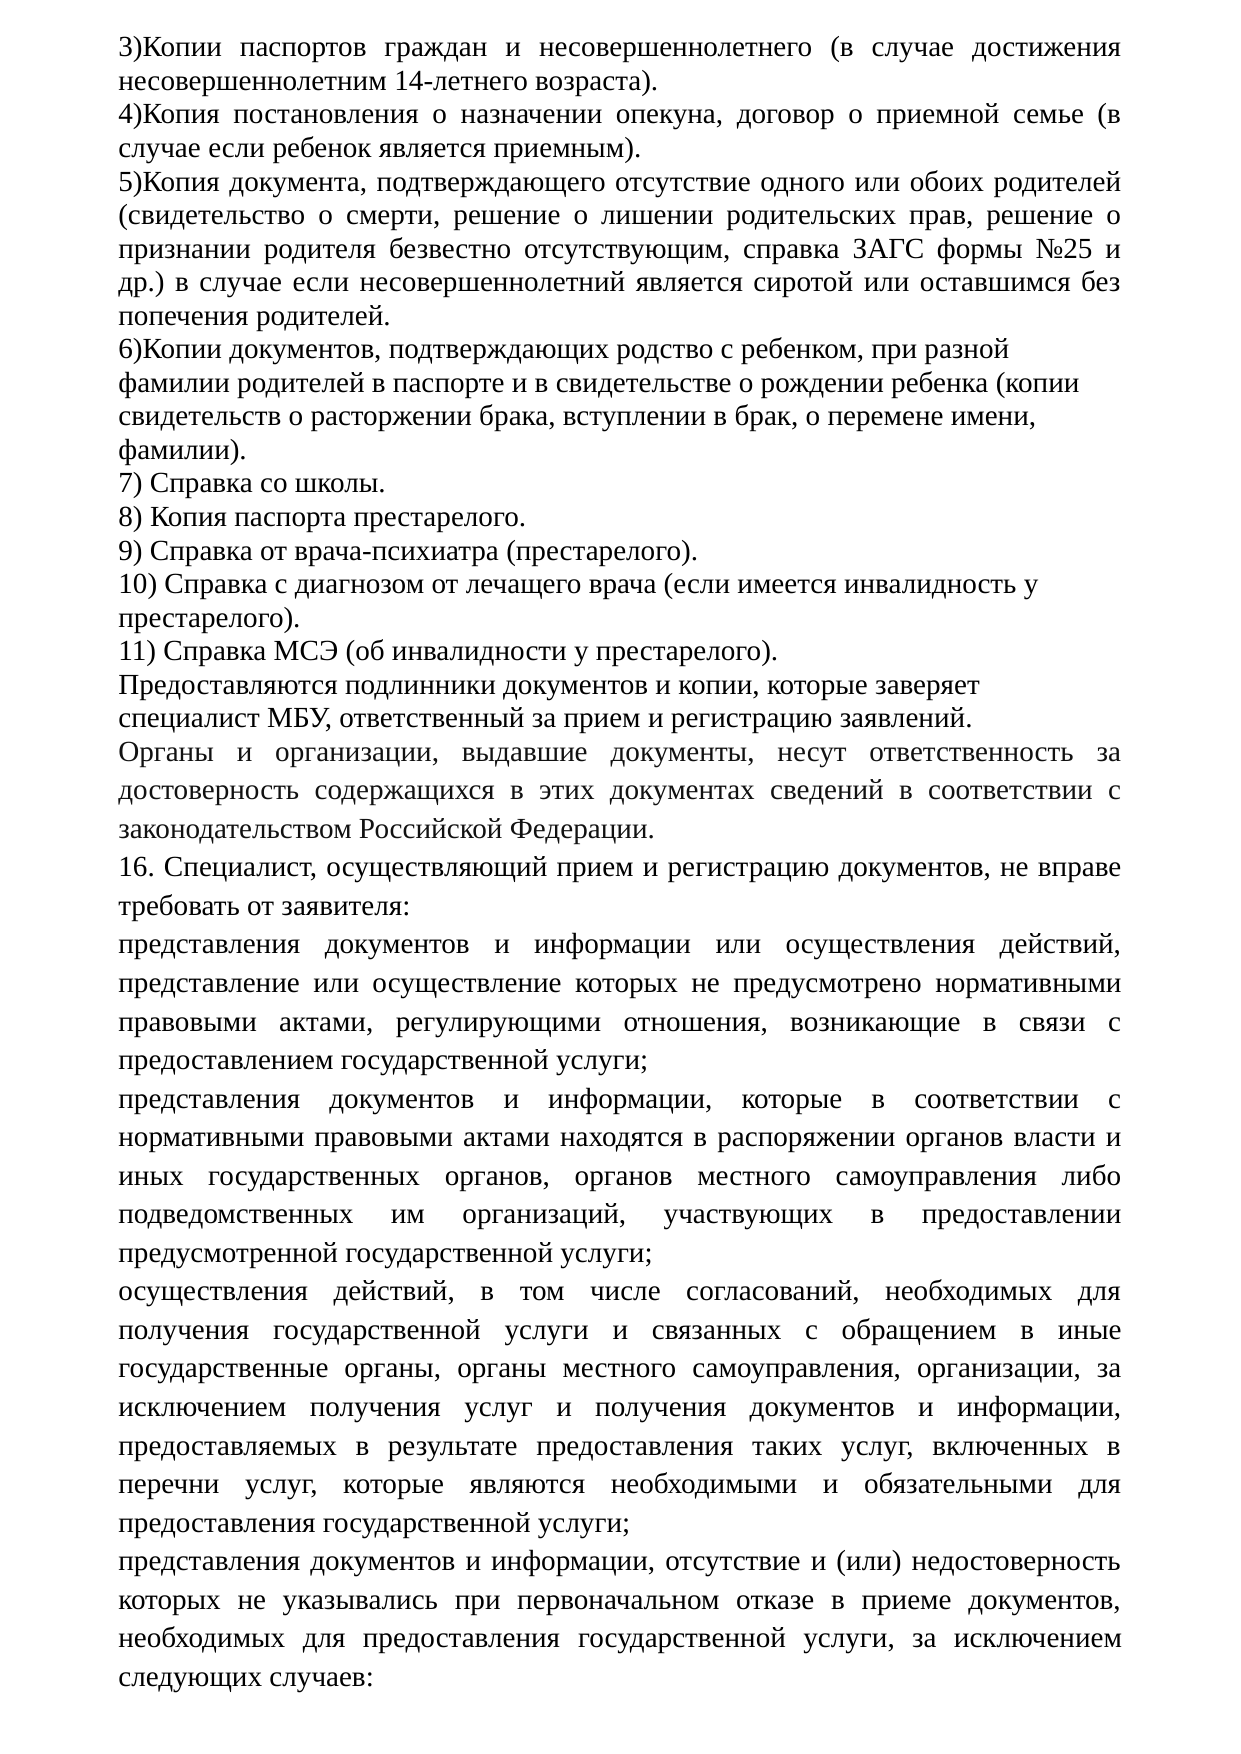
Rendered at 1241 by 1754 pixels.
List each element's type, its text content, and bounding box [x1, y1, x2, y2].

text Предоставляются подлинники документов и копии, которые заверяет специалист МБУ, ответственный за прием и регистрацию заявлений. [118, 667, 1122, 734]
text 3)Копии паспортов граждан и несовершеннолетнего (в случае достижения несовершеннолетним 14-летнего возраста). [118, 29, 1122, 97]
text осуществления действий, в том числе согласований, необходимых для получения государственной услуги и связанных с обращением в иные государственные органы, органы местного самоуправления, организации, за исключением получения услуг и получения документов и информации, предоставляемых в результате предоставления таких услуг, включенных в перечни услуг, которые являются необходимыми и обязательными для предоставления государственной услуги; [118, 1273, 1122, 1538]
text представления документов и информации, которые в соответствии с нормативными правовыми актами находятся в распоряжении органов власти и иных государственных органов, органов местного самоуправления либо подведомственных им организаций, участвующих в предоставлении предусмотренной государственной услуги; [118, 1081, 1122, 1268]
text 6)Копии документов, подтверждающих родство с ребенком, при разной фамилии родителей в паспорте и в свидетельстве о рождении ребенка (копии свидетельств о расторжении брака, вступлении в брак, о перемене имени, фамилии). [118, 331, 1122, 466]
text 4)Копия постановления о назначении опекуна, договор о приемной семье (в случае если ребенок является приемным). [118, 97, 1122, 164]
text 9) Справка от врача-психиатра (престарелого). [118, 533, 1122, 566]
text представления документов и информации или осуществления действий, представление или осуществление которых не предусмотрено нормативными правовыми актами, регулирующими отношения, возникающие в связи с предоставлением государственной услуги; [118, 927, 1122, 1076]
text 7) Справка со школы. [118, 466, 1122, 499]
text представления документов и информации, отсутствие и (или) недостоверность которых не указывались при первоначальном отказе в приеме документов, необходимых для предоставления государственной услуги, за исключением следующих случаев: [118, 1543, 1122, 1692]
text Органы и организации, выдавшие документы, несут ответственность за достоверность содержащихся в этих документах сведений в соответствии с законодательством Российской Федерации. [118, 734, 1122, 844]
text 10) Справка с диагнозом от лечащего врача (если имеется инвалидность у престарелого). [118, 566, 1122, 633]
text 5)Копия документа, подтверждающего отсутствие одного или обоих родителей (свидетельство о смерти, решение о лишении родительских прав, решение о признании родителя безвестно отсутствующим, справка ЗАГС формы №25 и др.) в случае если несовершеннолетний является сиротой или оставшимся без попечения родителей. [118, 164, 1122, 331]
text 16. Специалист, осуществляющий прием и регистрацию документов, не вправе требовать от заявителя: [118, 849, 1122, 922]
text 8) Копия паспорта престарелого. [118, 499, 1122, 533]
text 11) Справка МСЭ (об инвалидности у престарелого). [118, 633, 1122, 667]
